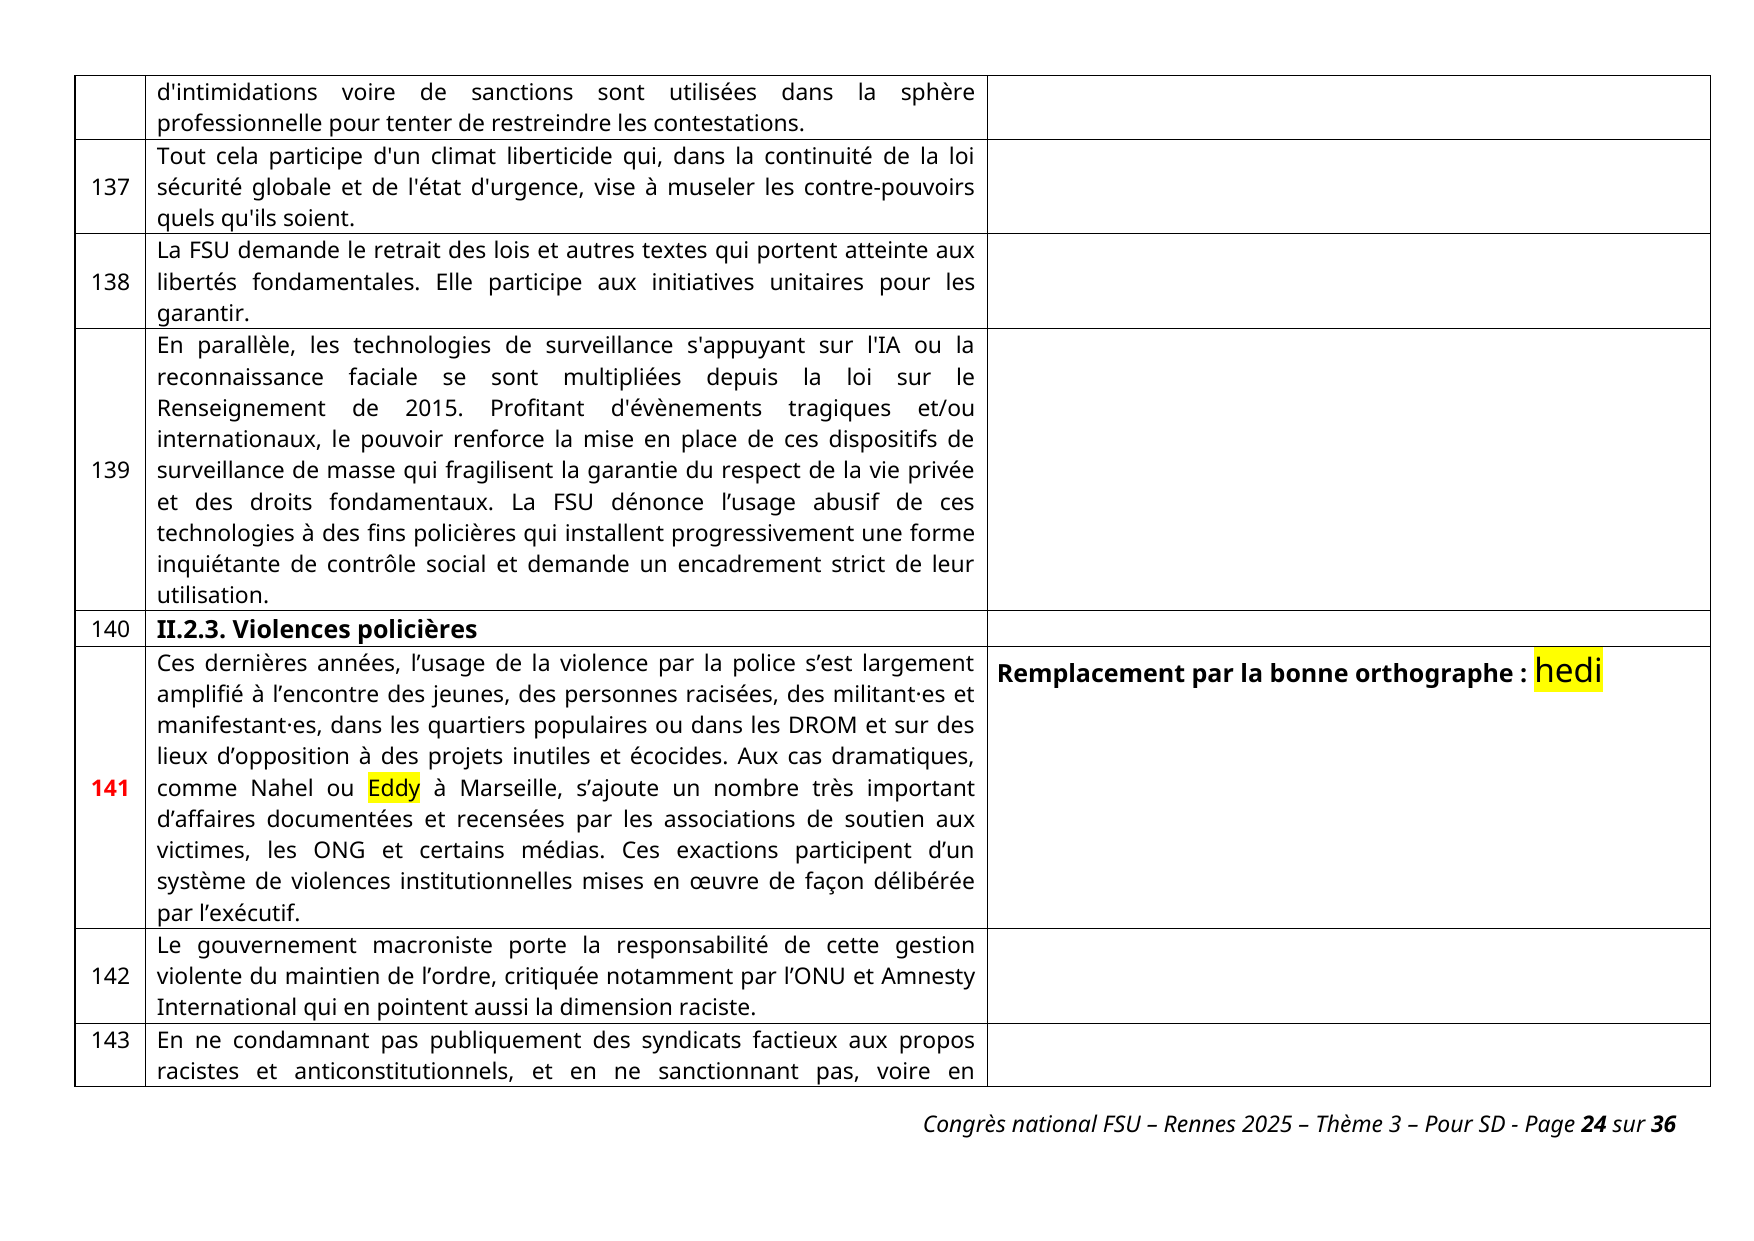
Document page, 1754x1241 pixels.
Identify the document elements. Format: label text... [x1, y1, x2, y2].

table_cell 139 [76, 329, 145, 610]
table_cell 140 [76, 611, 145, 646]
table_cell II.2.3. Violences policières [146, 611, 987, 646]
table_cell [988, 329, 1710, 610]
table_cell 142 [76, 929, 145, 1023]
table_cell Ces dernières années, l’usage de la violence par la police s’est largement amplifié à l’encontre des jeunes, des personnes racisées, des militant·es et manifestant·es, dans les quartiers populaires ou dans les DROM et sur des lieux d’opposition à des projets inutiles et écocides. Aux cas dramatiques, comme Nahel ou Eddy à Marseille, s’ajoute un nombre très important d’affaires documentées et recensées par les associations de soutien aux victimes, les ONG et certains médias. Ces exactions participent d’un système de violences institutionnelles mises en œuvre de façon délibérée par l’exécutif. [146, 647, 987, 928]
table_cell Tout cela participe d'un climat liberticide qui, dans la continuité de la loi sécurité globale et de l'état d'urgence, vise à museler les contre-pouvoirs quels qu'ils soient. [146, 140, 987, 233]
table_cell [76, 76, 145, 138]
table_cell 138 [76, 234, 145, 328]
table_cell [988, 1024, 1710, 1086]
table_cell La FSU demande le retrait des lois et autres textes qui portent atteinte aux libertés fondamentales. Elle participe aux initiatives unitaires pour les garantir. [146, 234, 987, 328]
table_cell Le gouvernement macroniste porte la responsabilité de cette gestion violente du maintien de l’ordre, critiquée notamment par l’ONU et Amnesty International qui en pointent aussi la dimension raciste. [146, 929, 987, 1023]
table_cell [988, 140, 1710, 233]
table_cell En parallèle, les technologies de surveillance s'appuyant sur l'IA ou la reconnaissance faciale se sont multipliées depuis la loi sur le Renseignement de 2015. Profitant d'évènements tragiques et/ou internationaux, le pouvoir renforce la mise en place de ces dispositifs de surveillance de masse qui fragilisent la garantie du respect de la vie privée et des droits fondamentaux. La FSU dénonce l’usage abusif de ces technologies à des fins policières qui installent progressivement une forme inquiétante de contrôle social et demande un encadrement strict de leur utilisation. [146, 329, 987, 610]
table_cell 141 [76, 647, 145, 928]
table_cell En ne condamnant pas publiquement des syndicats factieux aux propos racistes et anticonstitutionnels, et en ne sanctionnant pas, voire en [146, 1024, 987, 1086]
table_cell [988, 76, 1710, 138]
table_cell 137 [76, 140, 145, 233]
table_cell [988, 611, 1710, 646]
table_cell 143 [76, 1024, 145, 1086]
table_cell [988, 234, 1710, 328]
table_cell [988, 929, 1710, 1023]
table_cell d'intimidations voire de sanctions sont utilisées dans la sphère professionnelle pour tenter de restreindre les contestations. [146, 76, 987, 138]
table_cell Remplacement par la bonne orthographe : hedi [988, 647, 1710, 928]
